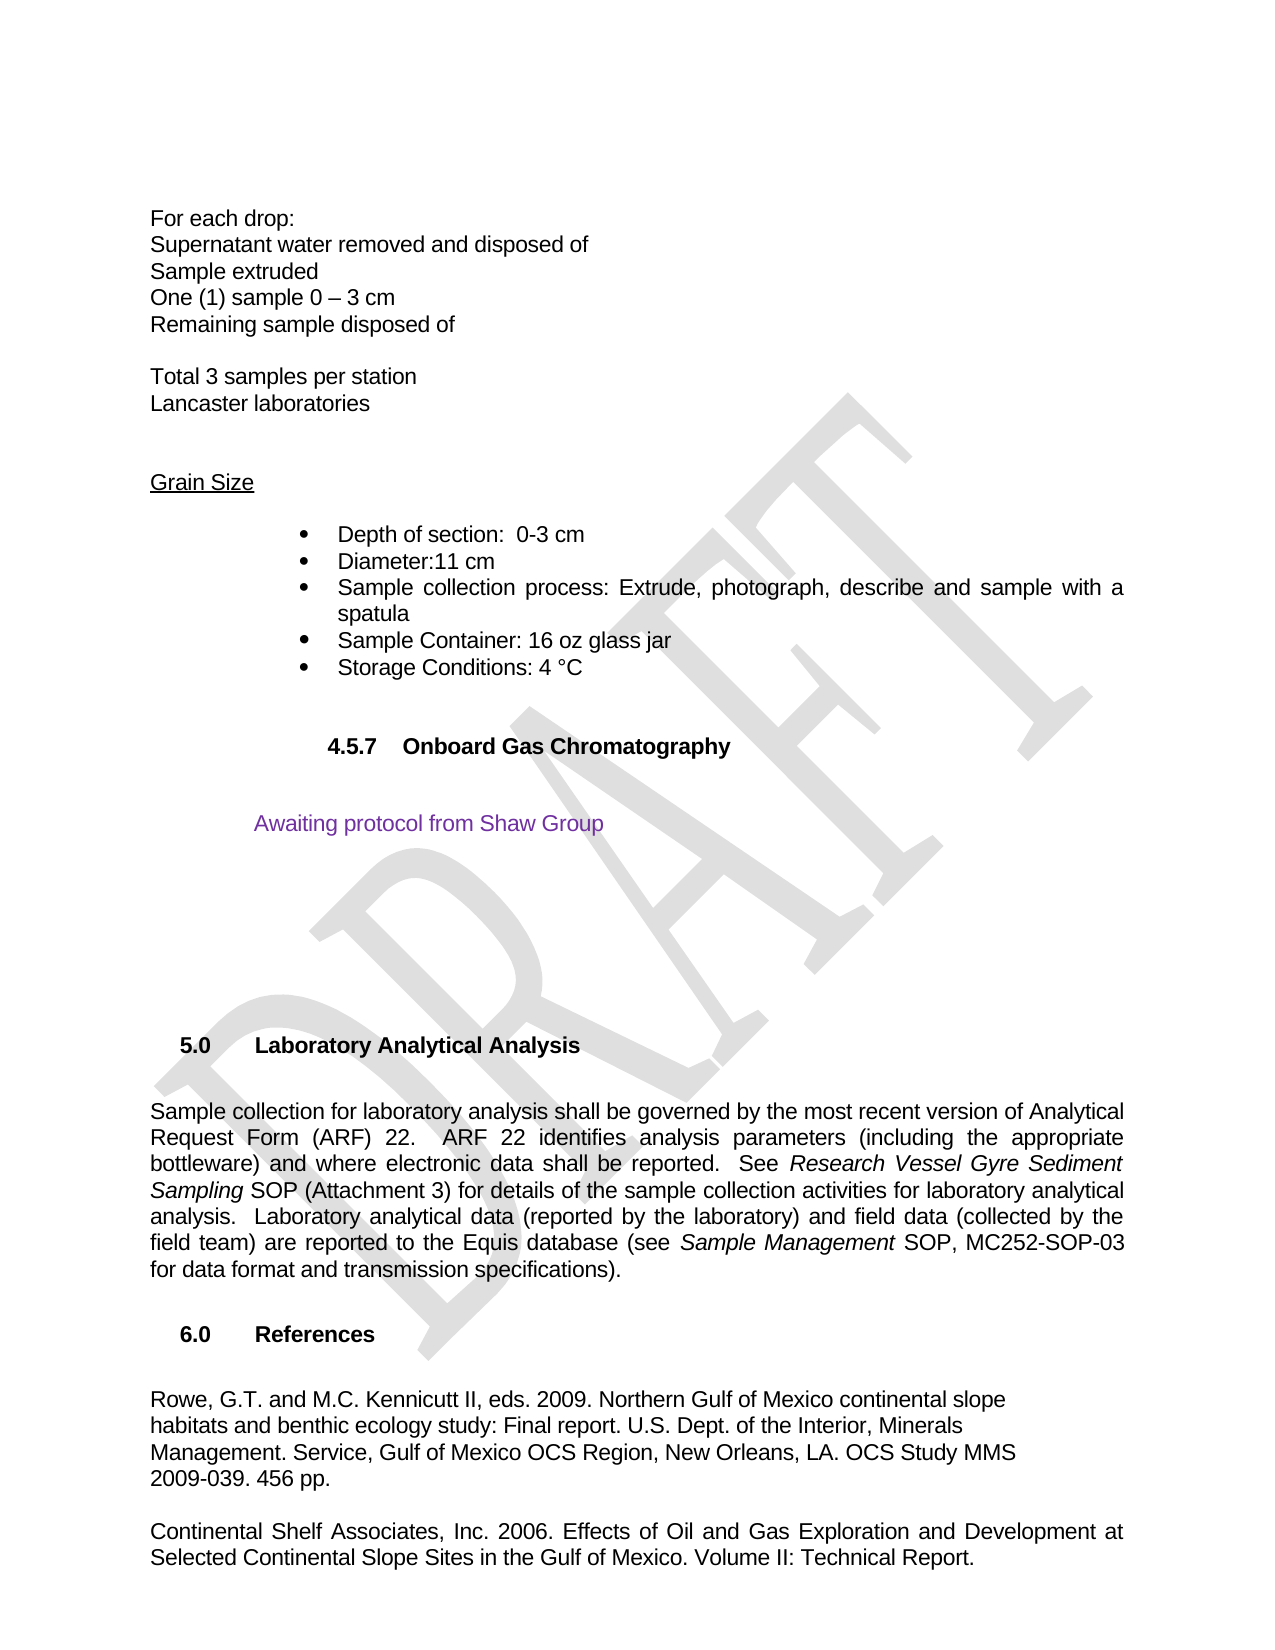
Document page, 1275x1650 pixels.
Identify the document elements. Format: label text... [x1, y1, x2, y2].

list Storage Conditions: 4 °C [300, 654, 689, 680]
list [1007, 654, 1125, 680]
list [901, 548, 1125, 574]
text Rowe, G.T. and M.C. Kennicutt II, eds. 2009. Northern Gulf of Mexico continental slope [150, 1386, 1125, 1412]
list Diameter:11 cm [300, 548, 691, 574]
text [782, 483, 805, 495]
subtitle References [179, 1321, 429, 1347]
subtitle [444, 1321, 1125, 1347]
text Awaiting protocol from Shaw Group [253, 810, 585, 837]
list [874, 521, 1125, 548]
text Sample collection for laboratory analysis shall be governed by the most recent version of Analytical Request Form (ARF) 22. ARF 22 identifies analysis parameters (including the appropriate bottleware) and where electronic data shall be reported. See Research Vessel Gyre Sediment Sampling SOP (Attachment 3) for details of the sample collection activities for laboratory analytical analysis. Laboratory analytical data (reported by the laboratory) and field data (collected by the field team) are reported to the Equis database (see Sample Management SOP, MC252-SOP-03 for data format and transmission specifications). [150, 1098, 384, 1282]
list [706, 560, 739, 574]
text Remaining sample disposed of [150, 311, 1125, 337]
text habitats and benthic ecology study: Final report. U.S. Dept. of the Interior, Minerals [150, 1412, 1125, 1439]
text Sample extruded [150, 258, 1125, 284]
text For each drop: [150, 205, 1125, 231]
list Sample Container: 16 oz glass jar [679, 627, 964, 654]
subtitle Laboratory Analytical Analysis [219, 1032, 354, 1059]
list Sample Container: 16 oz glass jar [300, 627, 663, 654]
text Awaiting protocol from Shaw Group [684, 810, 846, 837]
text Grain Size [150, 469, 770, 495]
list Onboard Gas Chromatography [1032, 733, 1125, 759]
list Sample collection process: Extrude, photograph, describe and sample with a spatula [665, 574, 937, 627]
subtitle Laboratory Analytical Analysis [179, 1032, 206, 1059]
text Continental Shelf Associates, Inc. 2006. Effects of Oil and Gas Exploration and Development at Selected Continental Slope Sites in the Gulf of Mexico. Volume II: Technical Report. [150, 1518, 1125, 1571]
list Depth of section: 0-3 cm [300, 521, 755, 548]
list Sample collection process: Extrude, photograph, describe and sample with a spatula [300, 574, 665, 627]
text Total 3 samples per station [150, 363, 1125, 389]
text Management. Service, Gulf of Mexico OCS Region, New Orleans, LA. OCS Study MMS [150, 1439, 1125, 1465]
text One (1) sample 0 – 3 cm [150, 284, 1125, 311]
list Onboard Gas Chromatography [327, 733, 531, 759]
text Lancaster laboratories [150, 389, 1125, 416]
list [706, 654, 813, 680]
list [775, 548, 884, 574]
text 2009-039. 456 pp. [150, 1465, 1125, 1492]
text Sample collection for laboratory analysis shall be governed by the most recent version of Analytical Request Form (ARF) 22. ARF 22 identifies analysis parameters (including the appropriate bottleware) and where electronic data shall be reported. See Research Vessel Gyre Sediment Sampling SOP (Attachment 3) for details of the sample collection activities for laboratory analytical analysis. Laboratory analytical data (reported by the laboratory) and field data (collected by the field team) are reported to the Equis database (see Sample Management SOP, MC252-SOP-03 for data format and transmission specifications). [243, 1098, 494, 1282]
list Sample Container: 16 oz glass jar [980, 627, 1125, 654]
list Sample collection process: Extrude, photograph, describe and sample with a spatula [927, 574, 1125, 627]
subtitle Laboratory Analytical Analysis [509, 1032, 597, 1059]
list Onboard Gas Chromatography [798, 733, 1027, 759]
subtitle Laboratory Analytical Analysis [732, 1032, 1125, 1059]
list [735, 548, 781, 574]
text Awaiting protocol from Shaw Group [586, 810, 668, 837]
text Sample collection for laboratory analysis shall be governed by the most recent version of Analytical Request Form (ARF) 22. ARF 22 identifies analysis parameters (including the appropriate bottleware) and where electronic data shall be reported. See Research Vessel Gyre Sediment Sampling SOP (Attachment 3) for details of the sample collection activities for laboratory analytical analysis. Laboratory analytical data (reported by the laboratory) and field data (collected by the field team) are reported to the Equis database (see Sample Management SOP, MC252-SOP-03 for data format and transmission specifications). [447, 1098, 1125, 1282]
subtitle Laboratory Analytical Analysis [374, 1032, 471, 1059]
text [822, 469, 1125, 495]
text Awaiting protocol from Shaw Group [862, 810, 1125, 837]
list [757, 521, 858, 548]
subtitle Laboratory Analytical Analysis [617, 1032, 721, 1059]
list [808, 654, 990, 680]
list Onboard Gas Chromatography [571, 733, 768, 759]
text Supernatant water removed and disposed of [150, 231, 1125, 258]
